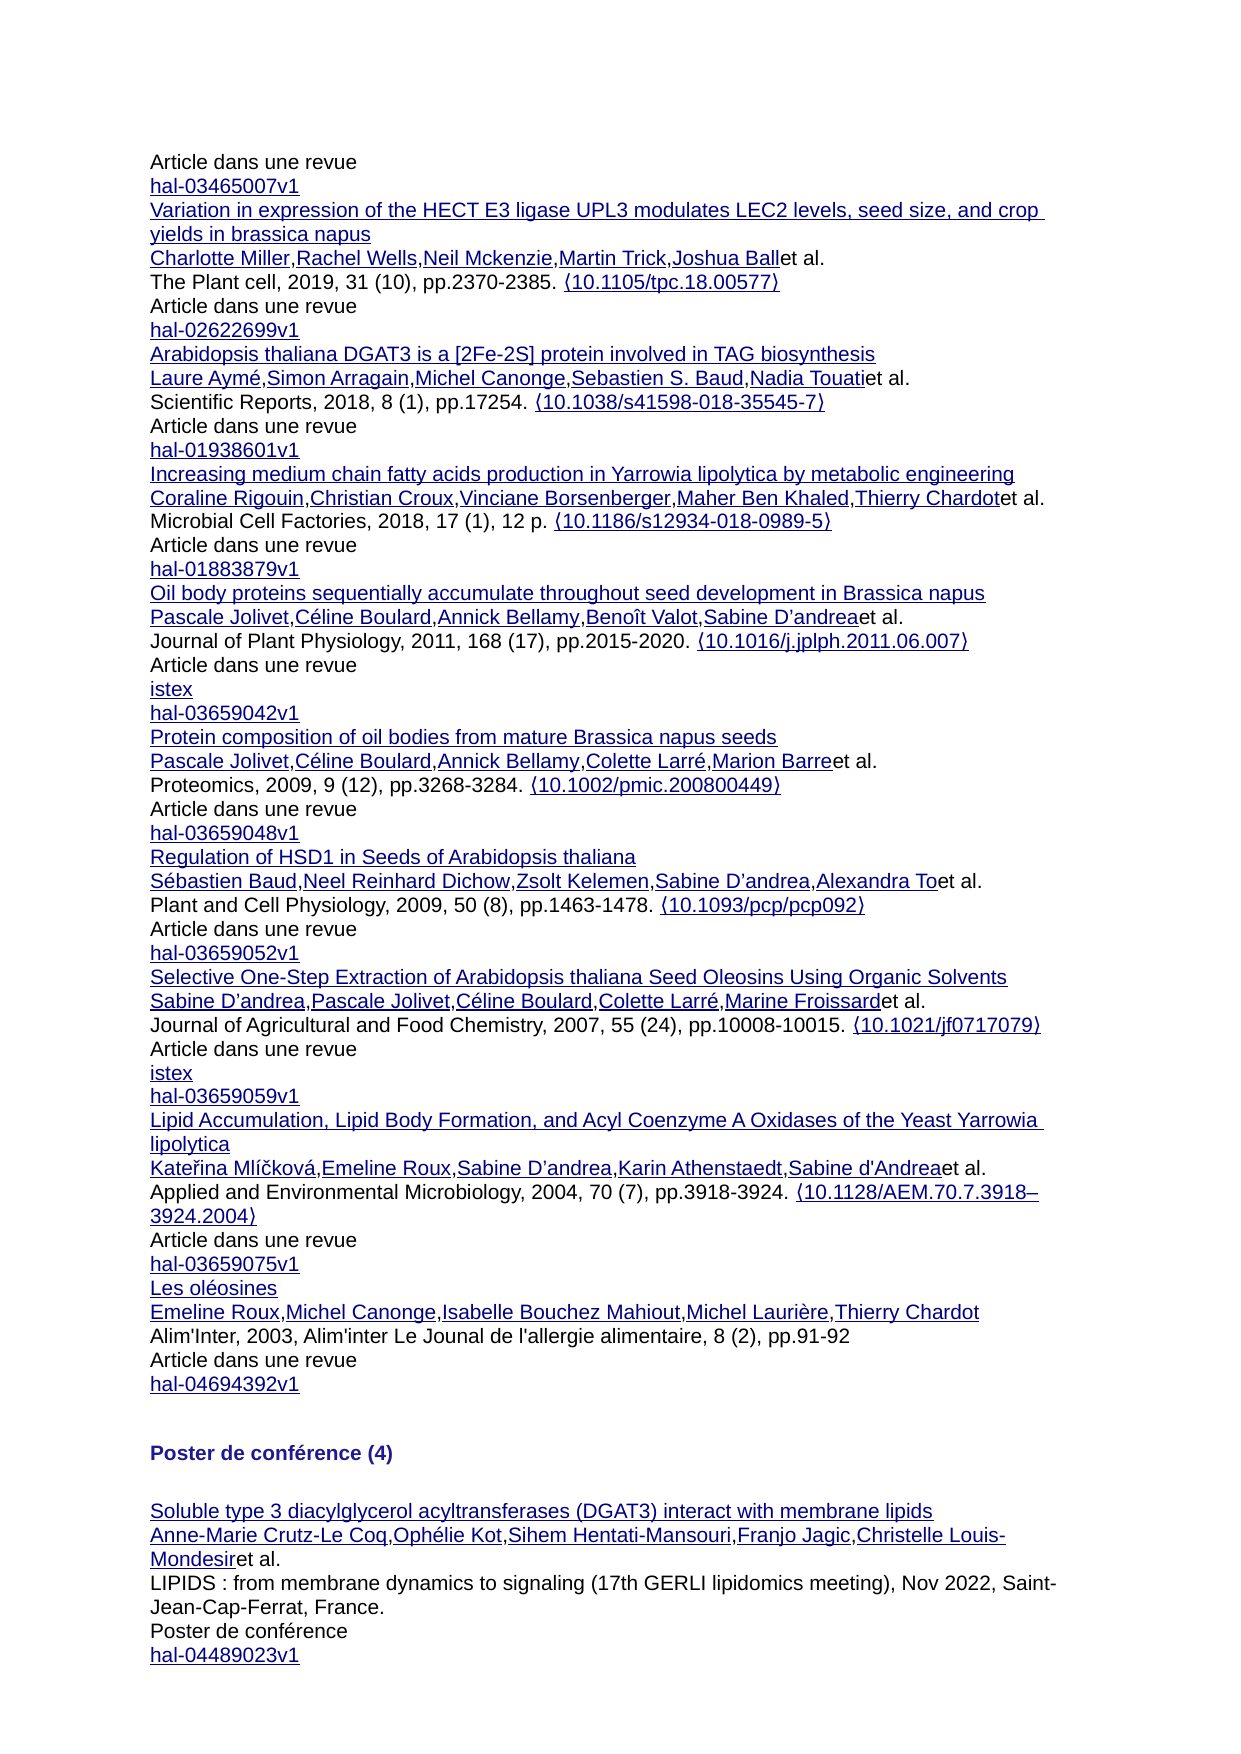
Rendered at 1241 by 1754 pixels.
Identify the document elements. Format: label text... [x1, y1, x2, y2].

table_header Soluble type 3 diacylglycerol acyltransferases (DGAT3) interact with membrane lipids Anne-Marie Crutz-Le Coq,Ophélie Kot,Sihem Hentati-Mansouri,Franjo Jagic,Christelle Louis-Mondesiret al. LIPIDS : from membrane dynamics to signaling (17th GERLI lipidomics meeting), Nov 2022, Saint-Jean-Cap-Ferrat, France. Poster de conférence hal-04489023v1 [150, 1499, 1090, 1667]
table_cell Les oléosines Emeline Roux,Michel Canonge,Isabelle Bouchez Mahiout,Michel Laurière,Thierry Chardot Alim'Inter, 2003, Alim'inter Le Jounal de l'allergie alimentaire, 8 (2), pp.91-92 Article dans une revue hal-04694392v1 [150, 1276, 1090, 1396]
table_cell Oil body proteins sequentially accumulate throughout seed development in Brassica napus Pascale Jolivet,Céline Boulard,Annick Bellamy,Benoît Valot,Sabine D’andreaet al. Journal of Plant Physiology, 2011, 168 (17), pp.2015-2020. ⟨10.1016/j.jplph.2011.06.007⟩ Article dans une revue istex hal-03659042v1 [150, 581, 1090, 725]
table_cell Selective One-Step Extraction of Arabidopsis thaliana Seed Oleosins Using Organic Solvents Sabine D’andrea,Pascale Jolivet,Céline Boulard,Colette Larré,Marine Froissardet al. Journal of Agricultural and Food Chemistry, 2007, 55 (24), pp.10008-10015. ⟨10.1021/jf0717079⟩ Article dans une revue istex hal-03659059v1 [150, 965, 1090, 1108]
table_cell Increasing medium chain fatty acids production in Yarrowia lipolytica by metabolic engineering Coraline Rigouin,Christian Croux,Vinciane Borsenberger,Maher Ben Khaled,Thierry Chardotet al. Microbial Cell Factories, 2018, 17 (1), 12 p. ⟨10.1186/s12934-018-0989-5⟩ Article dans une revue hal-01883879v1 [150, 461, 1090, 581]
subtitle Poster de conférence (4) [150, 1441, 1090, 1464]
table_cell Arabidopsis thaliana DGAT3 is a [2Fe-2S] protein involved in TAG biosynthesis Laure Aymé,Simon Arragain,Michel Canonge,Sebastien S. Baud,Nadia Touatiet al. Scientific Reports, 2018, 8 (1), pp.17254. ⟨10.1038/s41598-018-35545-7⟩ Article dans une revue hal-01938601v1 [150, 342, 1090, 461]
table_cell Regulation of HSD1 in Seeds of Arabidopsis thaliana Sébastien Baud,Neel Reinhard Dichow,Zsolt Kelemen,Sabine D’andrea,Alexandra Toet al. Plant and Cell Physiology, 2009, 50 (8), pp.1463-1478. ⟨10.1093/pcp/pcp092⟩ Article dans une revue hal-03659052v1 [150, 845, 1090, 964]
table_cell Variation in expression of the HECT E3 ligase UPL3 modulates LEC2 levels, seed size, and crop yields in brassica napus Charlotte Miller,Rachel Wells,Neil Mckenzie,Martin Trick,Joshua Ballet al. The Plant cell, 2019, 31 (10), pp.2370-2385. ⟨10.1105/tpc.18.00577⟩ Article dans une revue hal-02622699v1 [150, 198, 1090, 342]
table_cell Protein composition of oil bodies from mature Brassica napus seeds Pascale Jolivet,Céline Boulard,Annick Bellamy,Colette Larré,Marion Barreet al. Proteomics, 2009, 9 (12), pp.3268-3284. ⟨10.1002/pmic.200800449⟩ Article dans une revue hal-03659048v1 [150, 725, 1090, 845]
table_cell Article dans une revue hal-03465007v1 [150, 150, 1090, 198]
table_cell Lipid Accumulation, Lipid Body Formation, and Acyl Coenzyme A Oxidases of the Yeast Yarrowia lipolytica Kateřina Mlíčková,Emeline Roux,Sabine D’andrea,Karin Athenstaedt,Sabine d'Andreaet al. Applied and Environmental Microbiology, 2004, 70 (7), pp.3918-3924. ⟨10.1128/AEM.70.7.3918–3924.2004⟩ Article dans une revue hal-03659075v1 [150, 1108, 1090, 1276]
